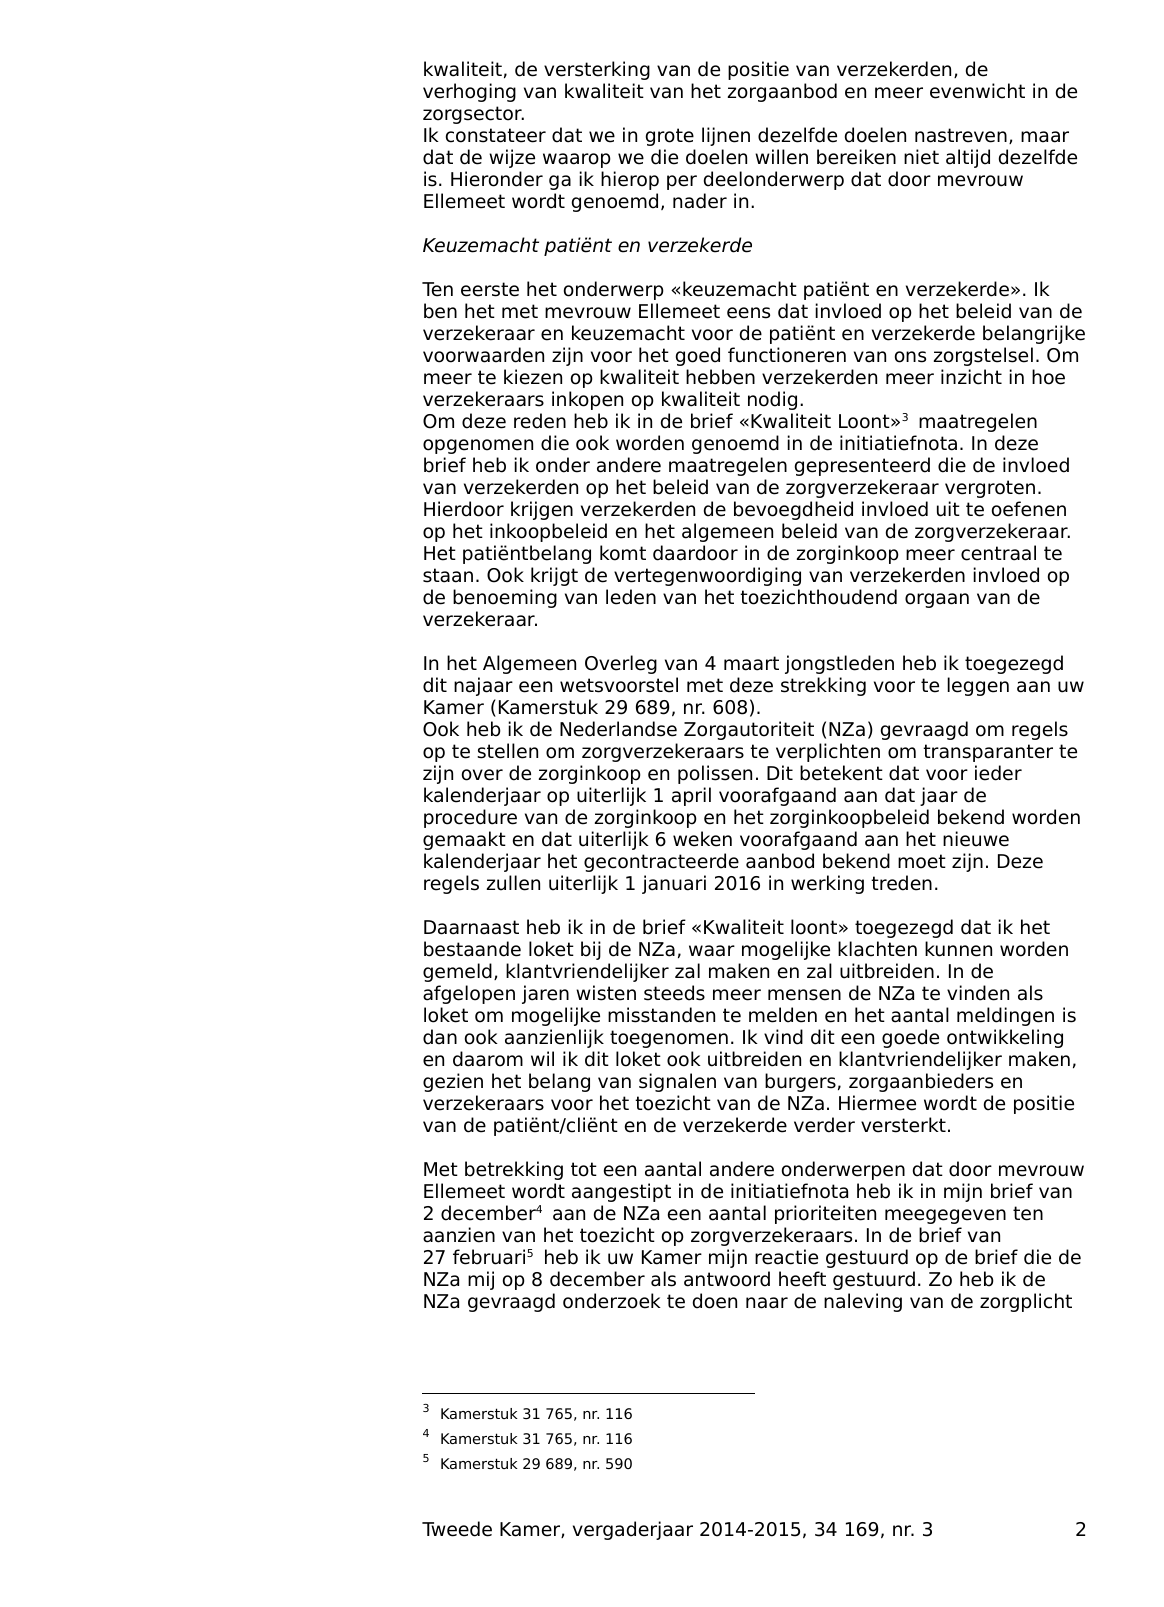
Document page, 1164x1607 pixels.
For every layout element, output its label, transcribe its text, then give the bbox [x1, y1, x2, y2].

text Ook heb ik de Nederlandse Zorgautoriteit (NZa) gevraagd om regels op te stellen om zorgverzekeraars te verplichten om transparanter te zijn over de zorginkoop en polissen. Dit betekent dat voor ieder kalenderjaar op uiterlijk 1 april voorafgaand aan dat jaar de procedure van de zorginkoop en het zorginkoopbeleid bekend worden gemaakt en dat uiterlijk 6 weken voorafgaand aan het nieuwe kalenderjaar het gecontracteerde aanbod bekend moet zijn. Deze regels zullen uiterlijk 1 januari 2016 in werking treden. [422, 719, 1087, 895]
text Ten eerste het onderwerp «keuzemacht patiënt en verzekerde». Ik ben het met mevrouw Ellemeet eens dat invloed op het beleid van de verzekeraar en keuzemacht voor de patiënt en verzekerde belangrijke voorwaarden zijn voor het goed functioneren van ons zorgstelsel. Om meer te kiezen op kwaliteit hebben verzekerden meer inzicht in hoe verzekeraars inkopen op kwaliteit nodig. [422, 279, 1087, 411]
text Daarnaast heb ik in de brief «Kwaliteit loont» toegezegd dat ik het bestaande loket bij de NZa, waar mogelijke klachten kunnen worden gemeld, klantvriendelijker zal maken en zal uitbreiden. In de afgelopen jaren wisten steeds meer mensen de NZa te vinden als loket om mogelijke misstanden te melden en het aantal meldingen is dan ook aanzienlijk toegenomen. Ik vind dit een goede ontwikkeling en daarom wil ik dit loket ook uitbreiden en klantvriendelijker maken, gezien het belang van signalen van burgers, zorgaanbieders en verzekeraars voor het toezicht van de NZa. Hiermee wordt de positie van de patiënt/cliënt en de verzekerde verder versterkt. [422, 917, 1087, 1137]
text Ik constateer dat we in grote lijnen dezelfde doelen nastreven, maar dat de wijze waarop we die doelen willen bereiken niet altijd dezelfde is. Hieronder ga ik hierop per deelonderwerp dat door mevrouw Ellemeet wordt genoemd, nader in. [422, 125, 1087, 213]
text In het Algemeen Overleg van 4 maart jongstleden heb ik toegezegd dit najaar een wetsvoorstel met deze strekking voor te leggen aan uw Kamer (Kamerstuk 29 689, nr. 608). [422, 653, 1087, 719]
subtitle Keuzemacht patiënt en verzekerde [422, 235, 1087, 257]
text Met betrekking tot een aantal andere onderwerpen dat door mevrouw Ellemeet wordt aangestipt in de initiatiefnota heb ik in mijn brief van 2 december aan de NZa een aantal prioriteiten meegegeven ten aanzien van het toezicht op zorgverzekeraars. In de brief van 27 februari heb ik uw Kamer mijn reactie gestuurd op de brief die de NZa mij op 8 december als antwoord heeft gestuurd. Zo heb ik de NZa gevraagd onderzoek te doen naar de naleving van de zorgplicht [422, 1159, 1087, 1313]
text Kamerstuk 31 765, nr. 116 [422, 1427, 1087, 1449]
text Kamerstuk 31 765, nr. 116 [422, 1402, 1087, 1424]
text Kamerstuk 29 689, nr. 590 [422, 1452, 1087, 1474]
text kwaliteit, de versterking van de positie van verzekerden, de verhoging van kwaliteit van het zorgaanbod en meer evenwicht in de zorgsector. [422, 59, 1087, 125]
text Om deze reden heb ik in de brief «Kwaliteit Loont» maatregelen opgenomen die ook worden genoemd in de initiatiefnota. In deze brief heb ik onder andere maatregelen gepresenteerd die de invloed van verzekerden op het beleid van de zorgverzekeraar vergroten. Hierdoor krijgen verzekerden de bevoegdheid invloed uit te oefenen op het inkoopbeleid en het algemeen beleid van de zorgverzekeraar. Het patiëntbelang komt daardoor in de zorginkoop meer centraal te staan. Ook krijgt de vertegenwoordiging van verzekerden invloed op de benoeming van leden van het toezichthoudend orgaan van de verzekeraar. [422, 411, 1087, 631]
